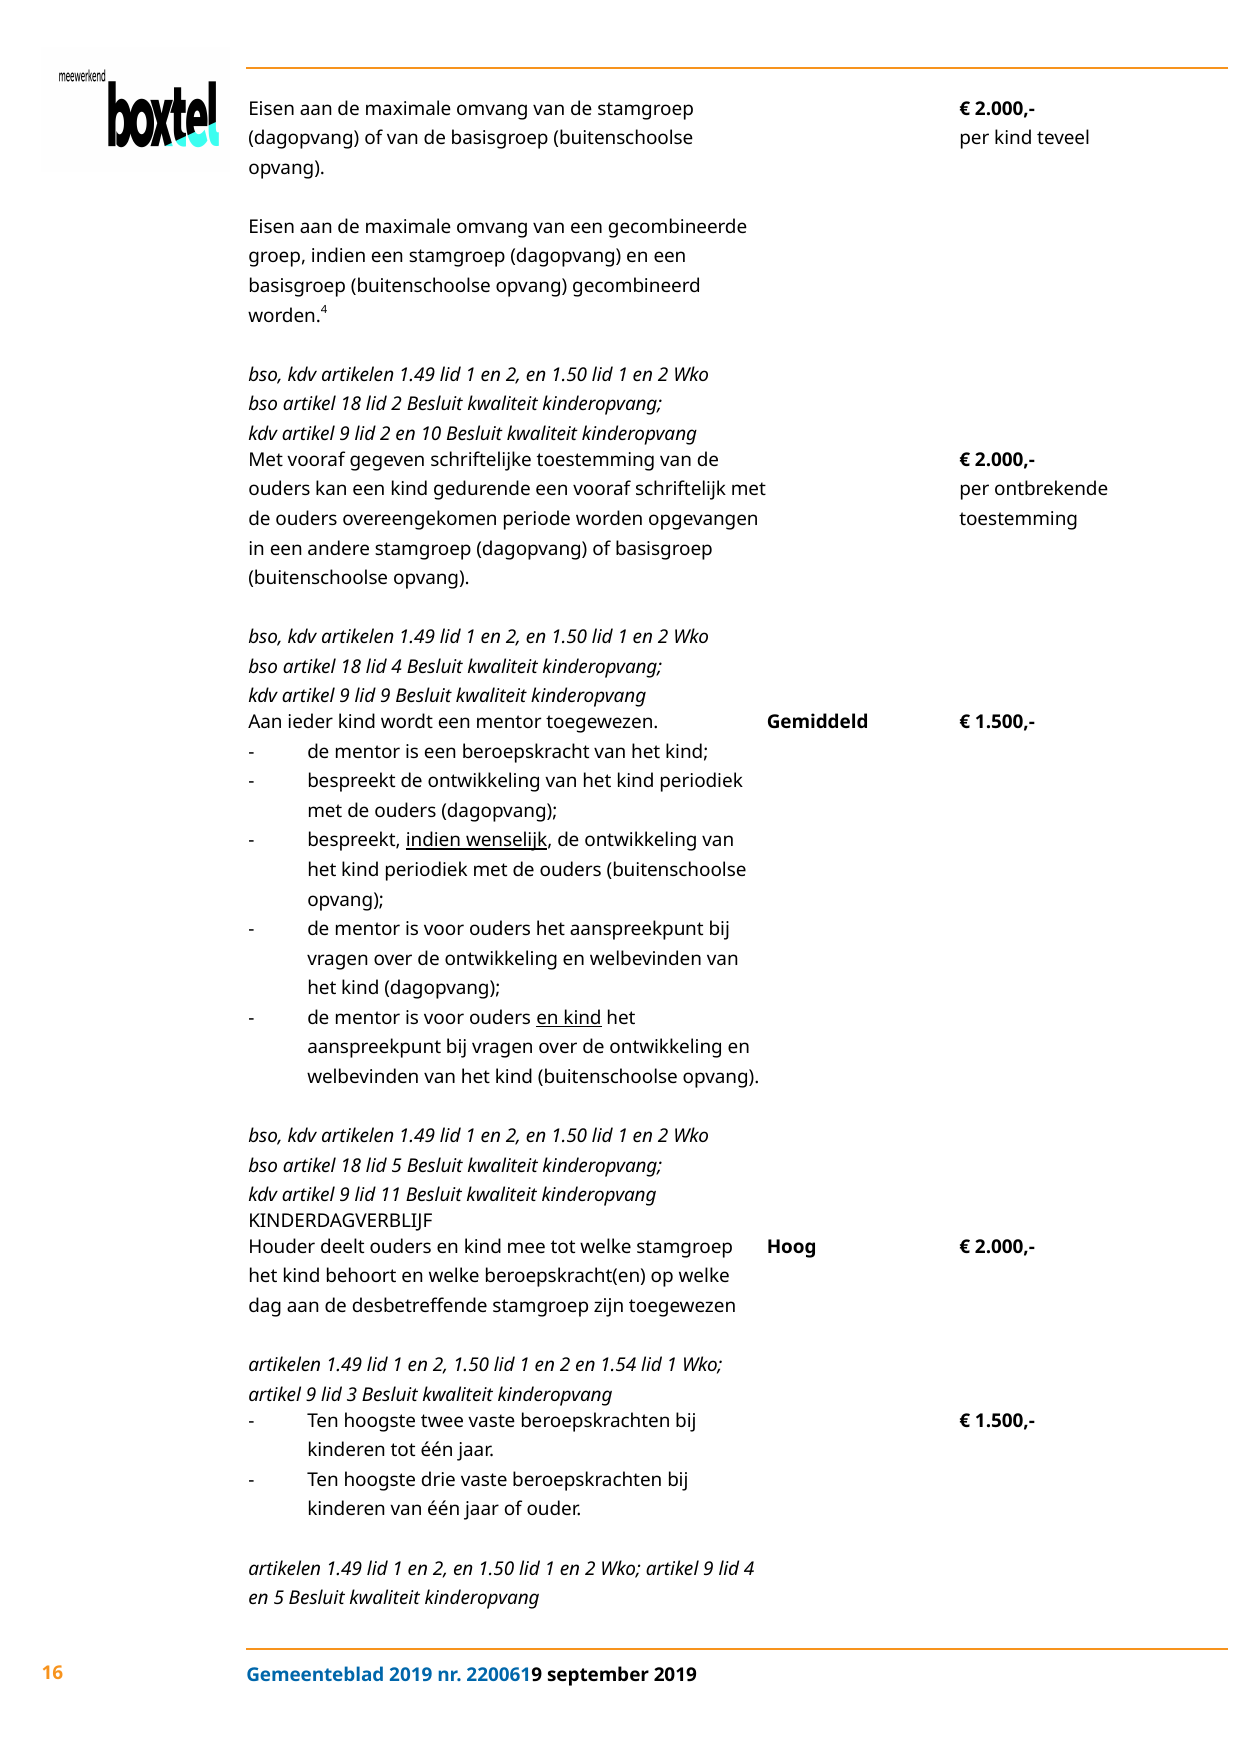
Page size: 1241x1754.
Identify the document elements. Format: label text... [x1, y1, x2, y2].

picture [41, 47, 231, 172]
table_cell KINDERDAGVERBLIJF [248, 1208, 1152, 1233]
table_cell Aan ieder kind wordt een mentor toegewezen. de mentor is een beroepskracht van het kind; bespreekt de ontwikkeling van het kind periodiek met de ouders (dagopvang); bespreekt, indien wenselijk, de ontwikkeling van het kind periodiek met de ouders (buitenschoolse opvang); de mentor is voor ouders het aanspreekpunt bij vragen over de ontwikkeling en welbevinden van het kind (dagopvang); de mentor is voor ouders en kind het aanspreekpunt bij vragen over de ontwikkeling en welbevinden van het kind (buitenschoolse opvang). bso, kdv artikelen 1.49 lid 1 en 2, en 1.50 lid 1 en 2 Wko bso artikel 18 lid 5 Besluit kwaliteit kinderopvang; kdv artikel 9 lid 11 Besluit kwaliteit kinderopvang [248, 708, 767, 1207]
table_cell € 2.000,- per kind teveel [959, 95, 1152, 446]
table_cell [767, 95, 959, 708]
table_cell Ten hoogste twee vaste beroepskrachten bij kinderen tot één jaar. Ten hoogste drie vaste beroepskrachten bij kinderen van één jaar of ouder. artikelen 1.49 lid 1 en 2, en 1.50 lid 1 en 2 Wko; artikel 9 lid 4 en 5 Besluit kwaliteit kinderopvang [248, 1407, 767, 1610]
table_cell Gemiddeld [767, 708, 959, 1207]
table_cell € 2.000,- per ontbrekende toestemming [959, 446, 1152, 708]
table_cell € 2.000,- [959, 1233, 1152, 1407]
table_cell Houder deelt ouders en kind mee tot welke stamgroep het kind behoort en welke beroepskracht(en) op welke dag aan de desbetreffende stamgroep zijn toegewezen artikelen 1.49 lid 1 en 2, 1.50 lid 1 en 2 en 1.54 lid 1 Wko; artikel 9 lid 3 Besluit kwaliteit kinderopvang [248, 1233, 767, 1407]
table_cell Eisen aan de maximale omvang van de stamgroep (dagopvang) of van de basisgroep (buitenschoolse opvang). Eisen aan de maximale omvang van een gecombineerde groep, indien een stamgroep (dagopvang) en een basisgroep (buitenschoolse opvang) gecombineerd worden.4 bso, kdv artikelen 1.49 lid 1 en 2, en 1.50 lid 1 en 2 Wko bso artikel 18 lid 2 Besluit kwaliteit kinderopvang; kdv artikel 9 lid 2 en 10 Besluit kwaliteit kinderopvang [248, 95, 767, 446]
table_cell Met vooraf gegeven schriftelijke toestemming van de ouders kan een kind gedurende een vooraf schriftelijk met de ouders overeengekomen periode worden opgevangen in een andere stamgroep (dagopvang) of basisgroep (buitenschoolse opvang). bso, kdv artikelen 1.49 lid 1 en 2, en 1.50 lid 1 en 2 Wko bso artikel 18 lid 4 Besluit kwaliteit kinderopvang; kdv artikel 9 lid 9 Besluit kwaliteit kinderopvang [248, 446, 767, 708]
table_cell Hoog [767, 1233, 959, 1610]
table_cell € 1.500,- [959, 1407, 1152, 1610]
table_cell € 1.500,- [959, 708, 1152, 1207]
